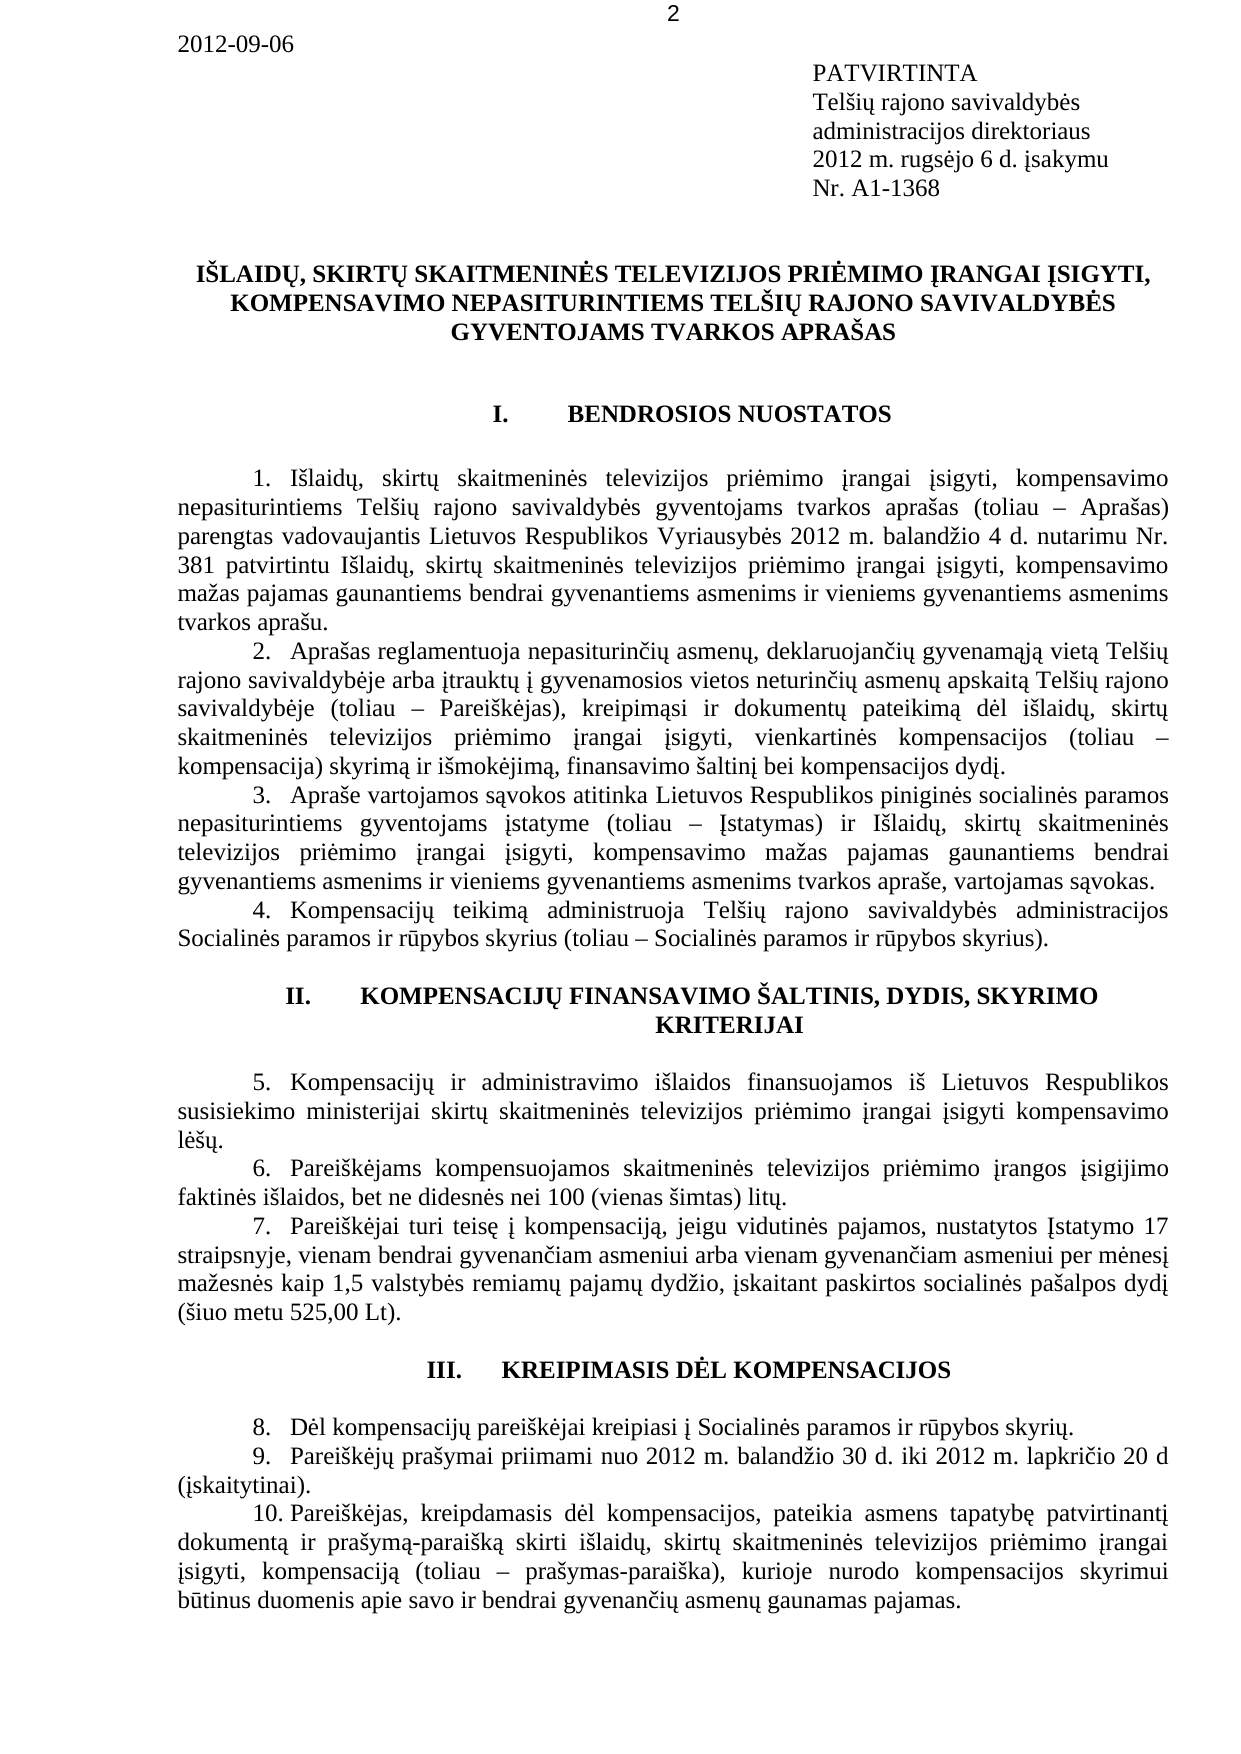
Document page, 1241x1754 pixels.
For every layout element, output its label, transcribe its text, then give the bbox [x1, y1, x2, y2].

text 6. Pareiškėjams kompensuojamos skaitmeninės televizijos priėmimo įrangos įsigijimo faktinės išlaidos, bet ne didesnės nei 100 (vienas šimtas) litų. [177, 1153, 1169, 1211]
text administracijos direktoriaus [812, 116, 1169, 144]
text 5. Kompensacijų ir administravimo išlaidos finansuojamos iš Lietuvos Respublikos susisiekimo ministerijai skirtų skaitmeninės televizijos priėmimo įrangai įsigyti kompensavimo lėšų. [177, 1067, 1169, 1153]
text PATVIRTINTA [177, 58, 1169, 87]
text IŠLAIDŲ, SKIRTŲ SKAITMENINĖS TELEVIZIJOS PRIĖMIMO ĮRANGAI ĮSIGYTI, KOMPENSAVIMO NEPASITURINTIEMS TELŠIŲ RAJONO SAVIVALDYBĖS GYVENTOJAMS tvarkos aprašas [177, 259, 1169, 346]
text 9. Pareiškėjų prašymai priimami nuo 2012 m. balandžio 30 d. iki 2012 m. lapkričio 20 d (įskaitytinai). [177, 1441, 1169, 1498]
text I. BENDROSIOS NUOSTATOS [215, 399, 1169, 427]
text III. kreipimasis dėl kompensacijos [215, 1355, 1169, 1383]
text II. KOMPENSACIJŲ FINANSAVIMO ŠALTINIS, DYDIS, SKYRIMO KRITERIJAI [215, 981, 1169, 1038]
text 7. Pareiškėjai turi teisę į kompensaciją, jeigu vidutinės pajamos, nustatytos Įstatymo 17 straipsnyje, vienam bendrai gyvenančiam asmeniui arba vienam gyvenančiam asmeniui per mėnesį mažesnės kaip 1,5 valstybės remiamų pajamų dydžio, įskaitant paskirtos socialinės pašalpos dydį (šiuo metu 525,00 Lt). [177, 1211, 1169, 1326]
text 10. Pareiškėjas, kreipdamasis dėl kompensacijos, pateikia asmens tapatybę patvirtinantį dokumentą ir prašymą-paraišką skirti išlaidų, skirtų skaitmeninės televizijos priėmimo įrangai įsigyti, kompensaciją (toliau – prašymas-paraiška), kurioje nurodo kompensacijos skyrimui būtinus duomenis apie savo ir bendrai gyvenančių asmenų gaunamas pajamas. [177, 1498, 1169, 1613]
text 1. Išlaidų, skirtų skaitmeninės televizijos priėmimo įrangai įsigyti, kompensavimo nepasiturintiems Telšių rajono savivaldybės gyventojams tvarkos aprašas (toliau – Aprašas) parengtas vadovaujantis Lietuvos Respublikos Vyriausybės 2012 m. balandžio 4 d. nutarimu Nr. 381 patvirtintu Išlaidų, skirtų skaitmeninės televizijos priėmimo įrangai įsigyti, kompensavimo mažas pajamas gaunantiems bendrai gyvenantiems asmenims ir vieniems gyvenantiems asmenims tvarkos aprašu. [177, 463, 1169, 636]
text Nr. A1-1368 [812, 173, 1169, 202]
text Telšių rajono savivaldybės [177, 87, 1169, 116]
text 2. Aprašas reglamentuoja nepasiturinčių asmenų, deklaruojančių gyvenamąją vietą Telšių rajono savivaldybėje arba įtrauktų į gyvenamosios vietos neturinčių asmenų apskaitą Telšių rajono savivaldybėje (toliau – Pareiškėjas), kreipimąsi ir dokumentų pateikimą dėl išlaidų, skirtų skaitmeninės televizijos priėmimo įrangai įsigyti, vienkartinės kompensacijos (toliau – kompensacija) skyrimą ir išmokėjimą, finansavimo šaltinį bei kompensacijos dydį. [177, 636, 1169, 780]
text 3. Apraše vartojamos sąvokos atitinka Lietuvos Respublikos piniginės socialinės paramos nepasiturintiems gyventojams įstatyme (toliau – Įstatymas) ir Išlaidų, skirtų skaitmeninės televizijos priėmimo įrangai įsigyti, kompensavimo mažas pajamas gaunantiems bendrai gyvenantiems asmenims ir vieniems gyvenantiems asmenims tvarkos apraše, vartojamas sąvokas. [177, 780, 1169, 895]
text 8. Dėl kompensacijų pareiškėjai kreipiasi į Socialinės paramos ir rūpybos skyrių. [177, 1412, 1169, 1441]
text 2012 m. rugsėjo 6 d. įsakymu [812, 144, 1169, 173]
text 4. Kompensacijų teikimą administruoja Telšių rajono savivaldybės administracijos Socialinės paramos ir rūpybos skyrius (toliau – Socialinės paramos ir rūpybos skyrius). [177, 895, 1169, 952]
text 2012-09-06 [177, 29, 1169, 58]
